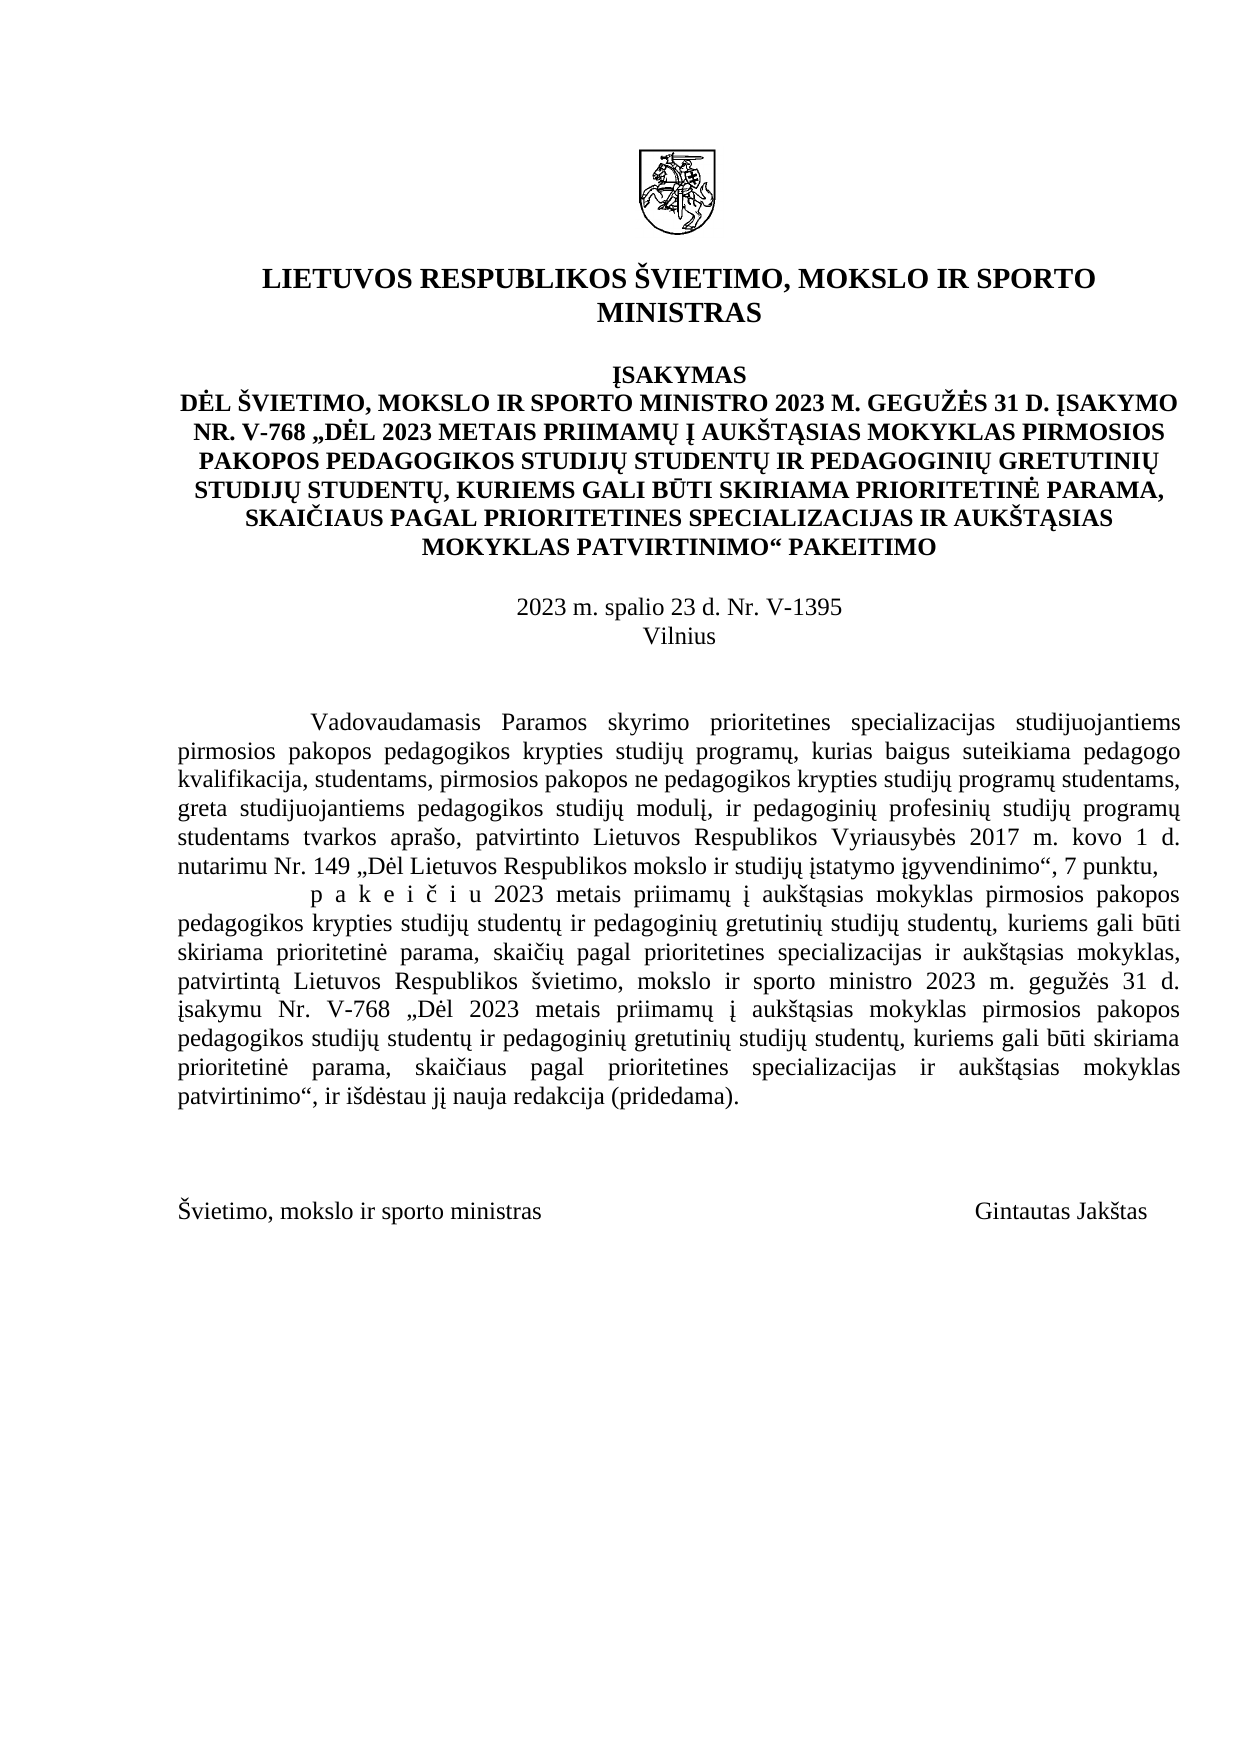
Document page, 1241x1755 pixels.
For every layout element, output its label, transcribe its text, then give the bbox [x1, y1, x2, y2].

text DĖL švietimo, mokslo ir sporto ministro 2023 m. GEGUŽĖS 31 d. įsakymo Nr. V-768 „DĖL 2023 mETAIS priimamų į aukštąsias mokyklas pirmosios pakopos pedagogikos studijų studentų ir pedagoginių gretutinių studijų studentų, kuriems gali būti skiriama prioritetinė parama, skaičiaus pagal prioritetines specializacijas ir aukštąsias mokyklas patvirtinimo“ pakeitimo [177, 388, 1181, 561]
text ĮSAKYMAS [177, 360, 1181, 388]
text p a k e i č i u 2023 metais priimamų į aukštąsias mokyklas pirmosios pakopos pedagogikos krypties studijų studentų ir pedagoginių gretutinių studijų studentų, kuriems gali būti skiriama prioritetinė parama, skaičių pagal prioritetines specializacijas ir aukštąsias mokyklas, patvirtintą Lietuvos Respublikos švietimo, mokslo ir sporto ministro 2023 m. gegužės 31 d. įsakymu Nr. V-768 „Dėl 2023 metais priimamų į aukštąsias mokyklas pirmosios pakopos pedagogikos studijų studentų ir pedagoginių gretutinių studijų studentų, kuriems gali būti skiriama prioritetinė parama, skaičiaus pagal prioritetines specializacijas ir aukštąsias mokyklas patvirtinimo“, ir išdėstau jį nauja redakcija (pridedama). [177, 879, 1181, 1109]
text LIETUVOS RESPUBLIKOS ŠVIETIMO, MOKSLO IR SPORTO MINISTRAS [177, 261, 1181, 328]
text Švietimo, mokslo ir sporto ministras Gintautas Jakštas [177, 1196, 1181, 1224]
subtitle 2023 m. spalio 23 d. Nr. V-1395 [177, 592, 1181, 621]
text Vadovaudamasis Paramos skyrimo prioritetines specializacijas studijuojantiems pirmosios pakopos pedagogikos krypties studijų programų, kurias baigus suteikiama pedagogo kvalifikacija, studentams, pirmosios pakopos ne pedagogikos krypties studijų programų studentams, greta studijuojantiems pedagogikos studijų modulį, ir pedagoginių profesinių studijų programų studentams tvarkos aprašo, patvirtinto Lietuvos Respublikos Vyriausybės 2017 m. kovo 1 d. nutarimu Nr. 149 „Dėl Lietuvos Respublikos mokslo ir studijų įstatymo įgyvendinimo“, 7 punktu, [177, 707, 1181, 879]
text Vilnius [177, 621, 1181, 649]
